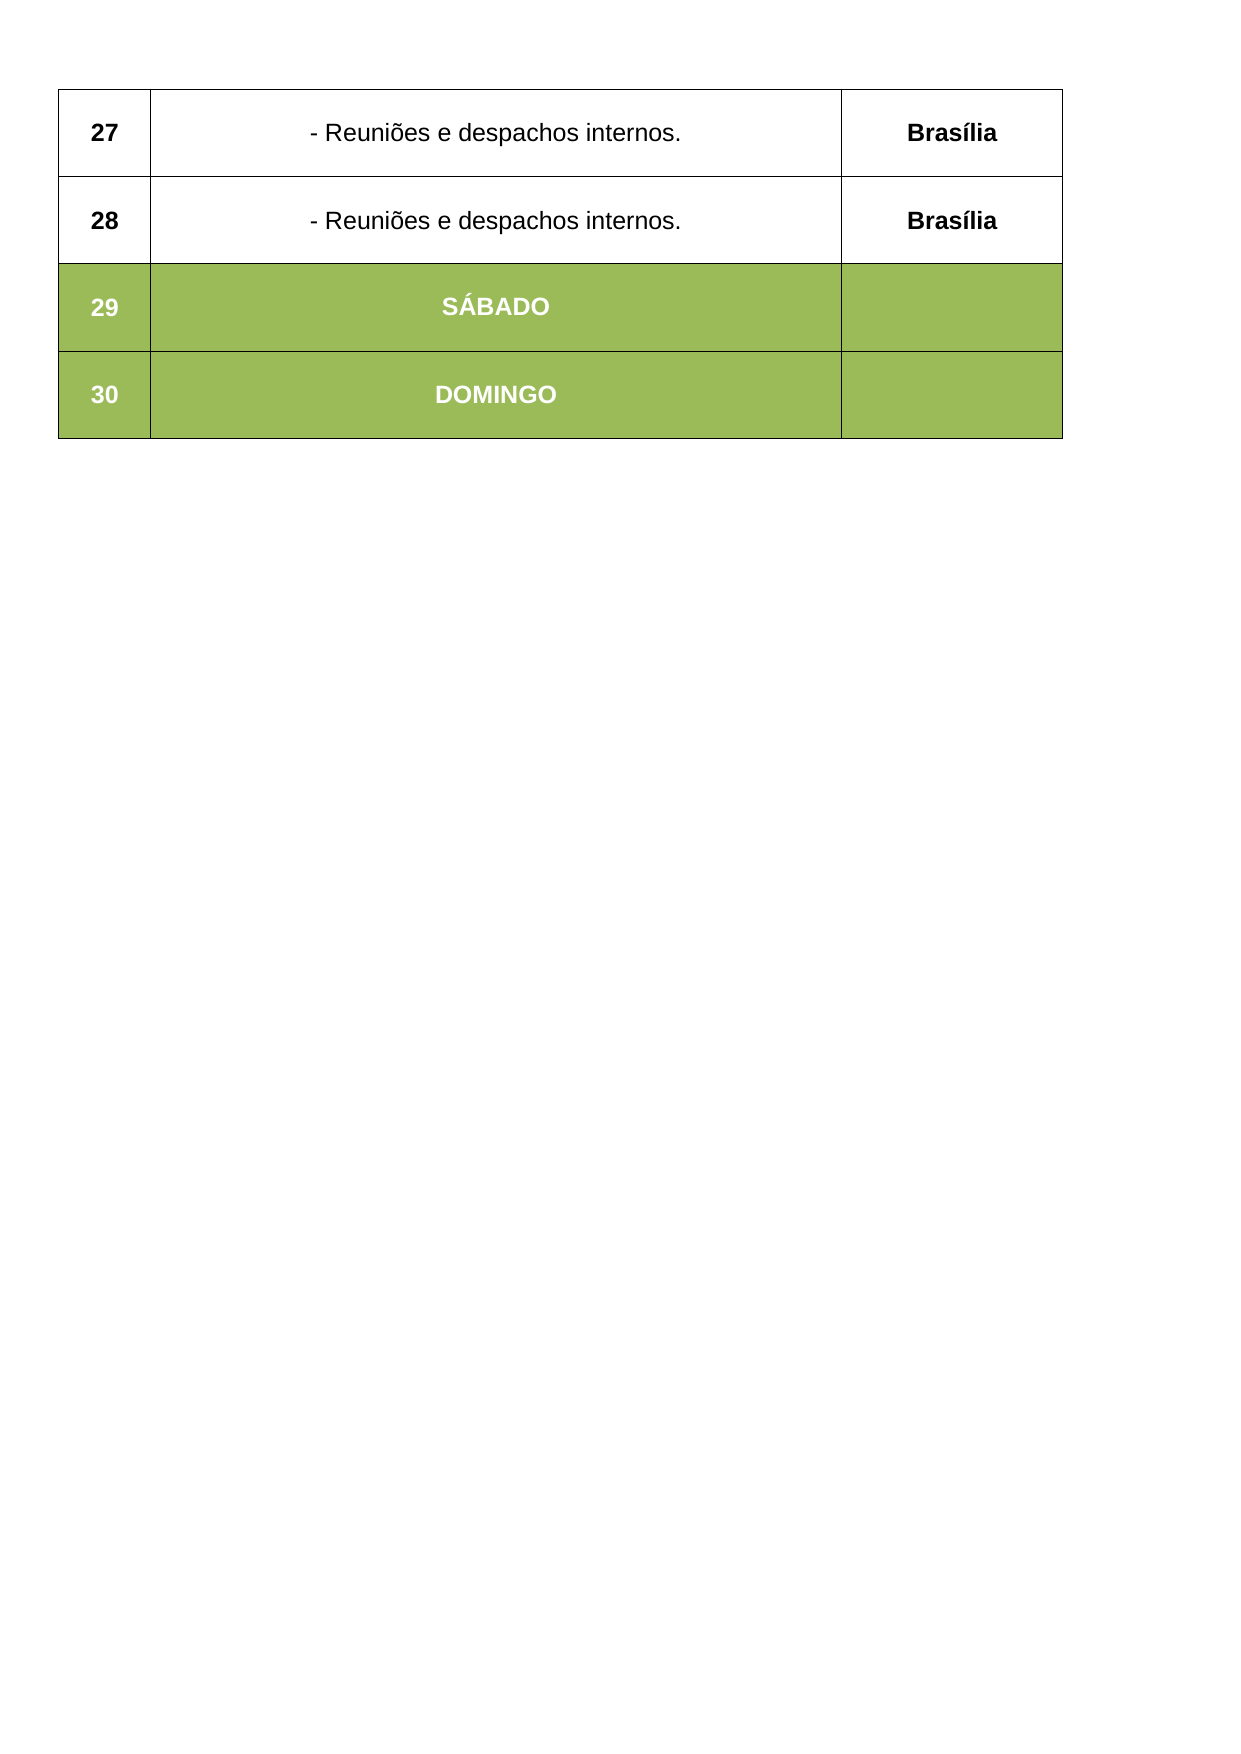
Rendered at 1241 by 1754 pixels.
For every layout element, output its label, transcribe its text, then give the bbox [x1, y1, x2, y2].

table_cell 30 [59, 352, 150, 438]
table_cell 28 [59, 177, 150, 263]
table_cell DOMINGO [151, 352, 841, 438]
table_cell Brasília [842, 90, 1062, 176]
table_cell [842, 352, 1062, 438]
table_cell Brasília [842, 177, 1062, 263]
table_cell - Reuniões e despachos internos. [151, 177, 841, 263]
table_cell [842, 264, 1062, 351]
table_cell - Reuniões e despachos internos. [151, 90, 841, 176]
table_cell 27 [59, 90, 150, 176]
table_cell SÁBADO [151, 264, 841, 351]
table_cell 29 [59, 264, 150, 351]
